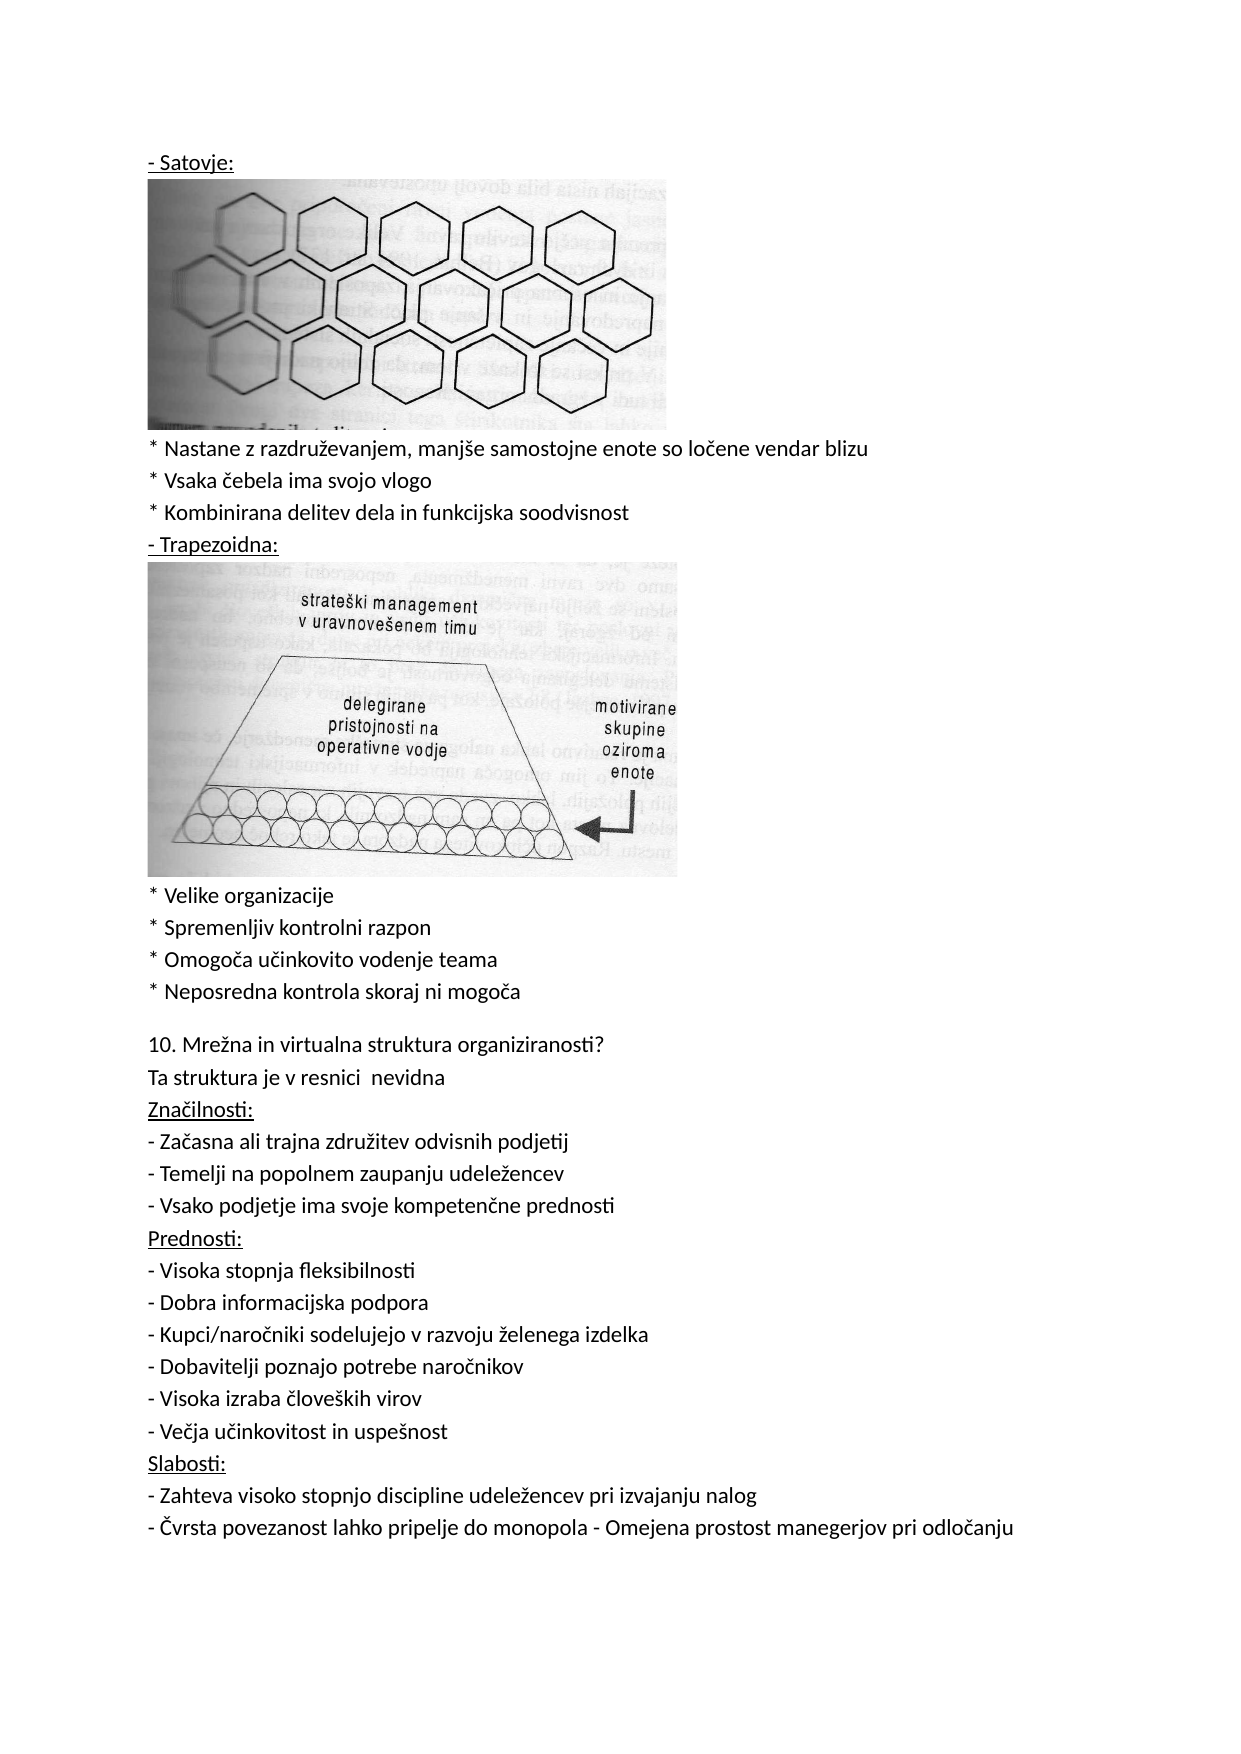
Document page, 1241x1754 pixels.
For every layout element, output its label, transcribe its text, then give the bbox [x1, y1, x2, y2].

picture [147, 179, 667, 430]
picture [147, 562, 678, 877]
text - Satovje: * Nastane z razdruževanjem, manjše samostojne enote so ločene vendar blizu * Vsaka čebela ima svojo vlogo * Kombinirana delitev dela in funkcijska soodvisnost - Trapezoidna: * Velike organizacije * Spremenljiv kontrolni razpon * Omogoča učinkovito vodenje teama * Neposredna kontrola skoraj ni mogoča [148, 148, 1093, 1006]
text 10. Mrežna in virtualna struktura organiziranosti? Ta struktura je v resnici nevidna Značilnosti: - Začasna ali trajna združitev odvisnih podjetij - Temelji na popolnem zaupanju udeležencev - Vsako podjetje ima svoje kompetenčne prednosti Prednosti: - Visoka stopnja fleksibilnosti - Dobra informacijska podpora - Kupci/naročniki sodelujejo v razvoju želenega izdelka - Dobavitelji poznajo potrebe naročnikov - Visoka izraba človeških virov - Večja učinkovitost in uspešnost Slabosti: - Zahteva visoko stopnjo discipline udeležencev pri izvajanju nalog - Čvrsta povezanost lahko pripelje do monopola - Omejena prostost manegerjov pri odločanju [148, 1031, 1093, 1541]
